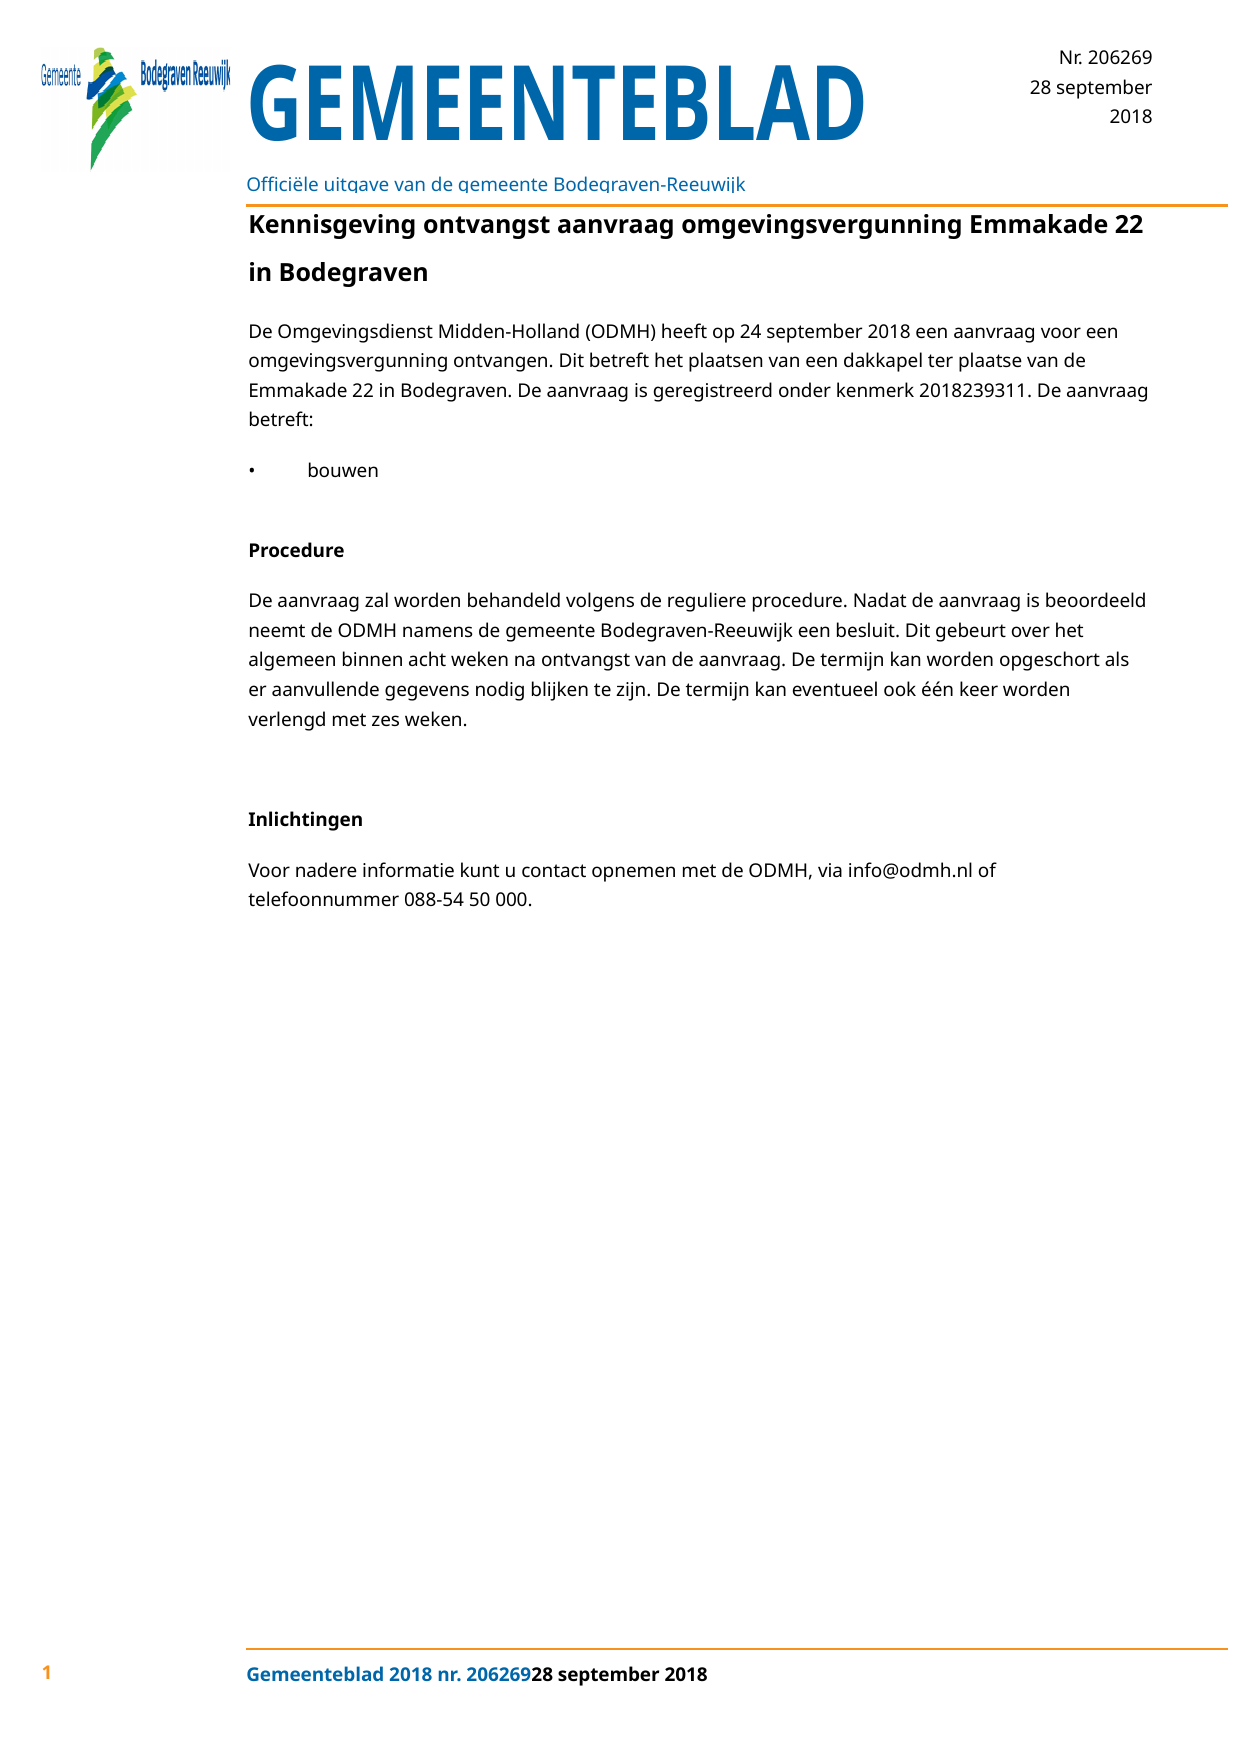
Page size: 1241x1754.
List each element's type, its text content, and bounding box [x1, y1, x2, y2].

text De Omgevingsdienst Midden-Holland (ODMH) heeft op 24 september 2018 een aanvraag voor een omgevingsvergunning ontvangen. Dit betreft het plaatsen van een dakkapel ter plaatse van de Emmakade 22 in Bodegraven. De aanvraag is geregistreerd onder kenmerk 2018239311. De aanvraag betreft: [248, 318, 1152, 432]
text Inlichtingen [248, 807, 1152, 832]
text Voor nadere informatie kunt u contact opnemen met de ODMH, via info@odmh.nl of telefoonnummer 088-54 50 000. [248, 857, 1152, 912]
text Procedure [248, 537, 1152, 563]
text Kennisgeving ontvangst aanvraag omgevingsvergunning Emmakade 22 in Bodegraven [248, 207, 1152, 288]
list bouwen [248, 457, 1152, 483]
text De aanvraag zal worden behandeld volgens de reguliere procedure. Nadat de aanvraag is beoordeeld neemt de ODMH namens de gemeente Bodegraven-Reeuwijk een besluit. Dit gebeurt over het algemeen binnen acht weken na ontvangst van de aanvraag. De termijn kan worden opgeschort als er aanvullende gegevens nodig blijken te zijn. De termijn kan eventueel ook één keer worden verlengd met zes weken. [248, 587, 1152, 732]
picture [41, 47, 231, 172]
